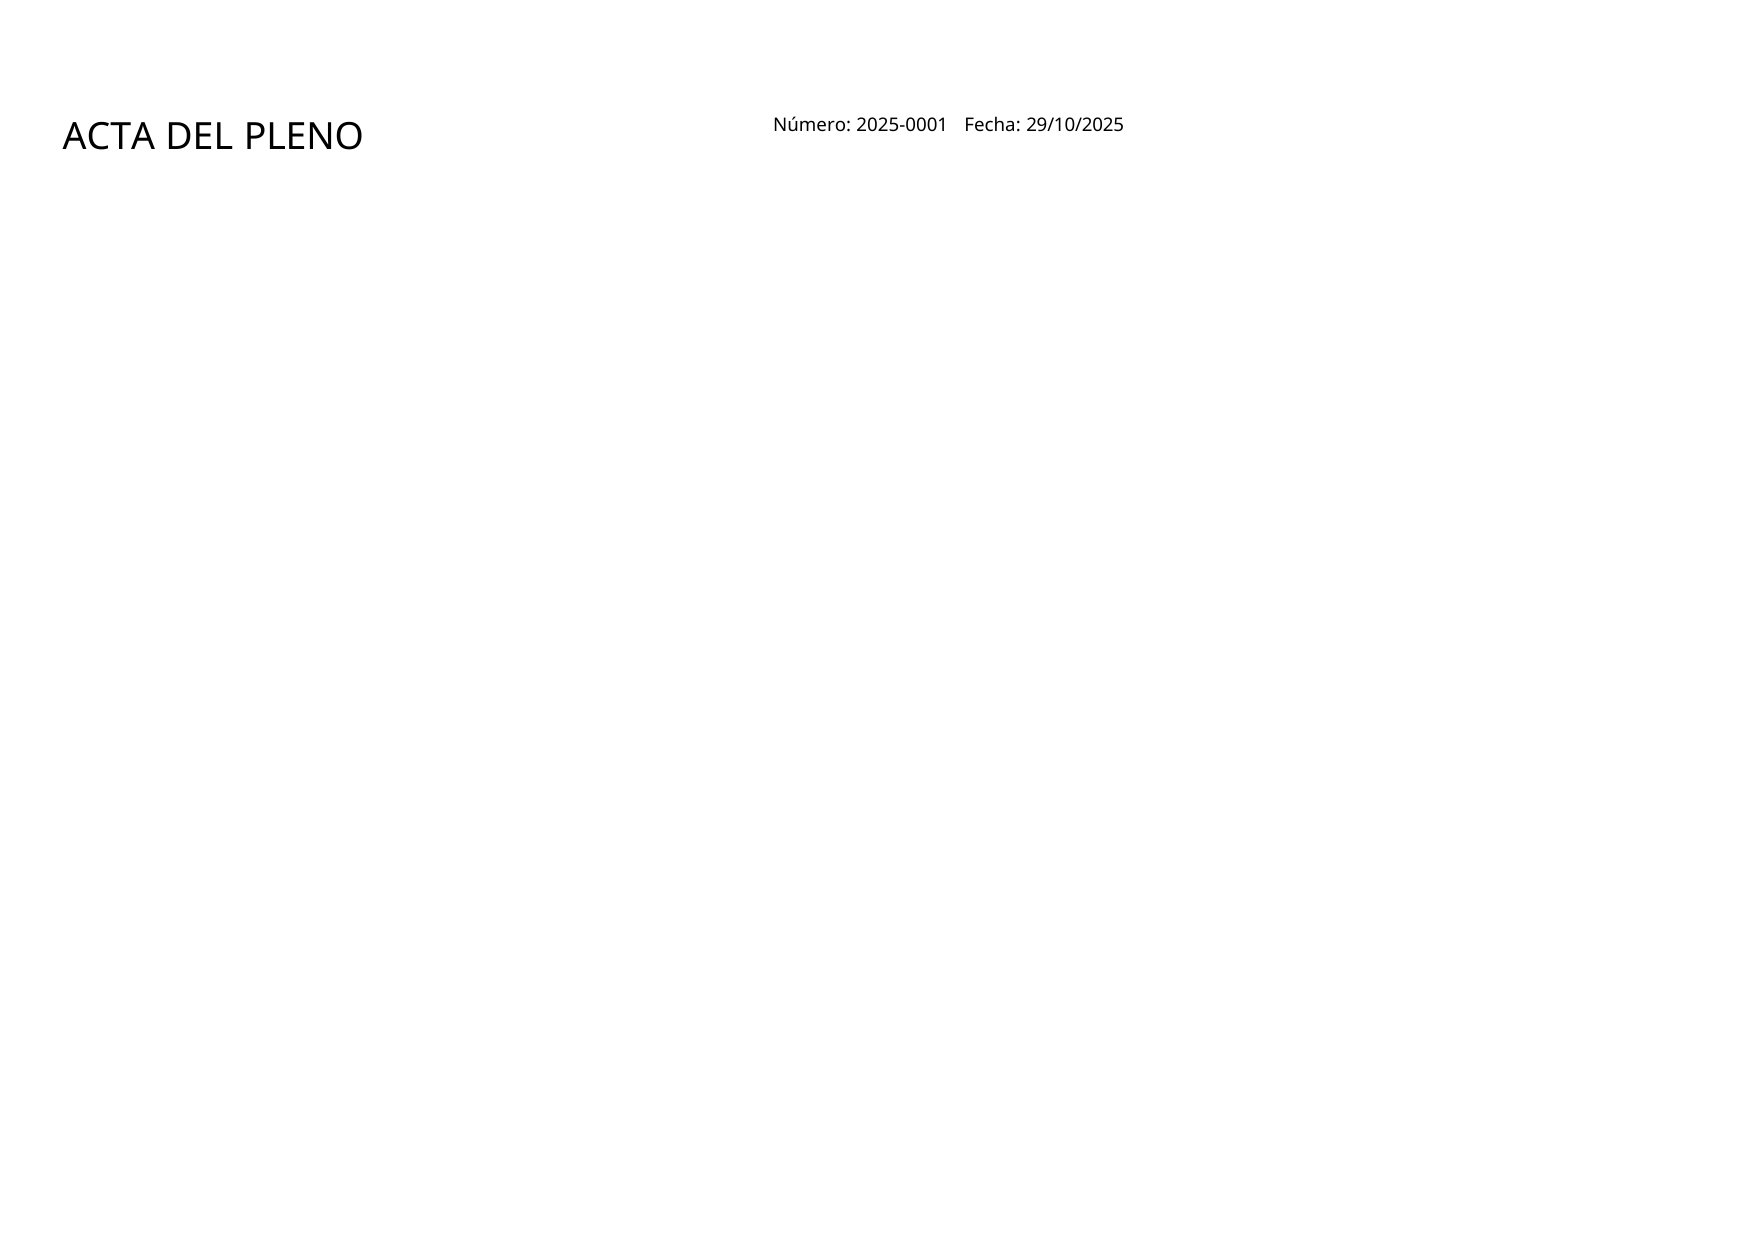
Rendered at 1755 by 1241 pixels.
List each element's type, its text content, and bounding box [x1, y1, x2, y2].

subtitle ACTA DEL PLENO [62, 114, 679, 158]
text Número: 2025-0001 Fecha: 29/10/2025 [773, 114, 1706, 136]
